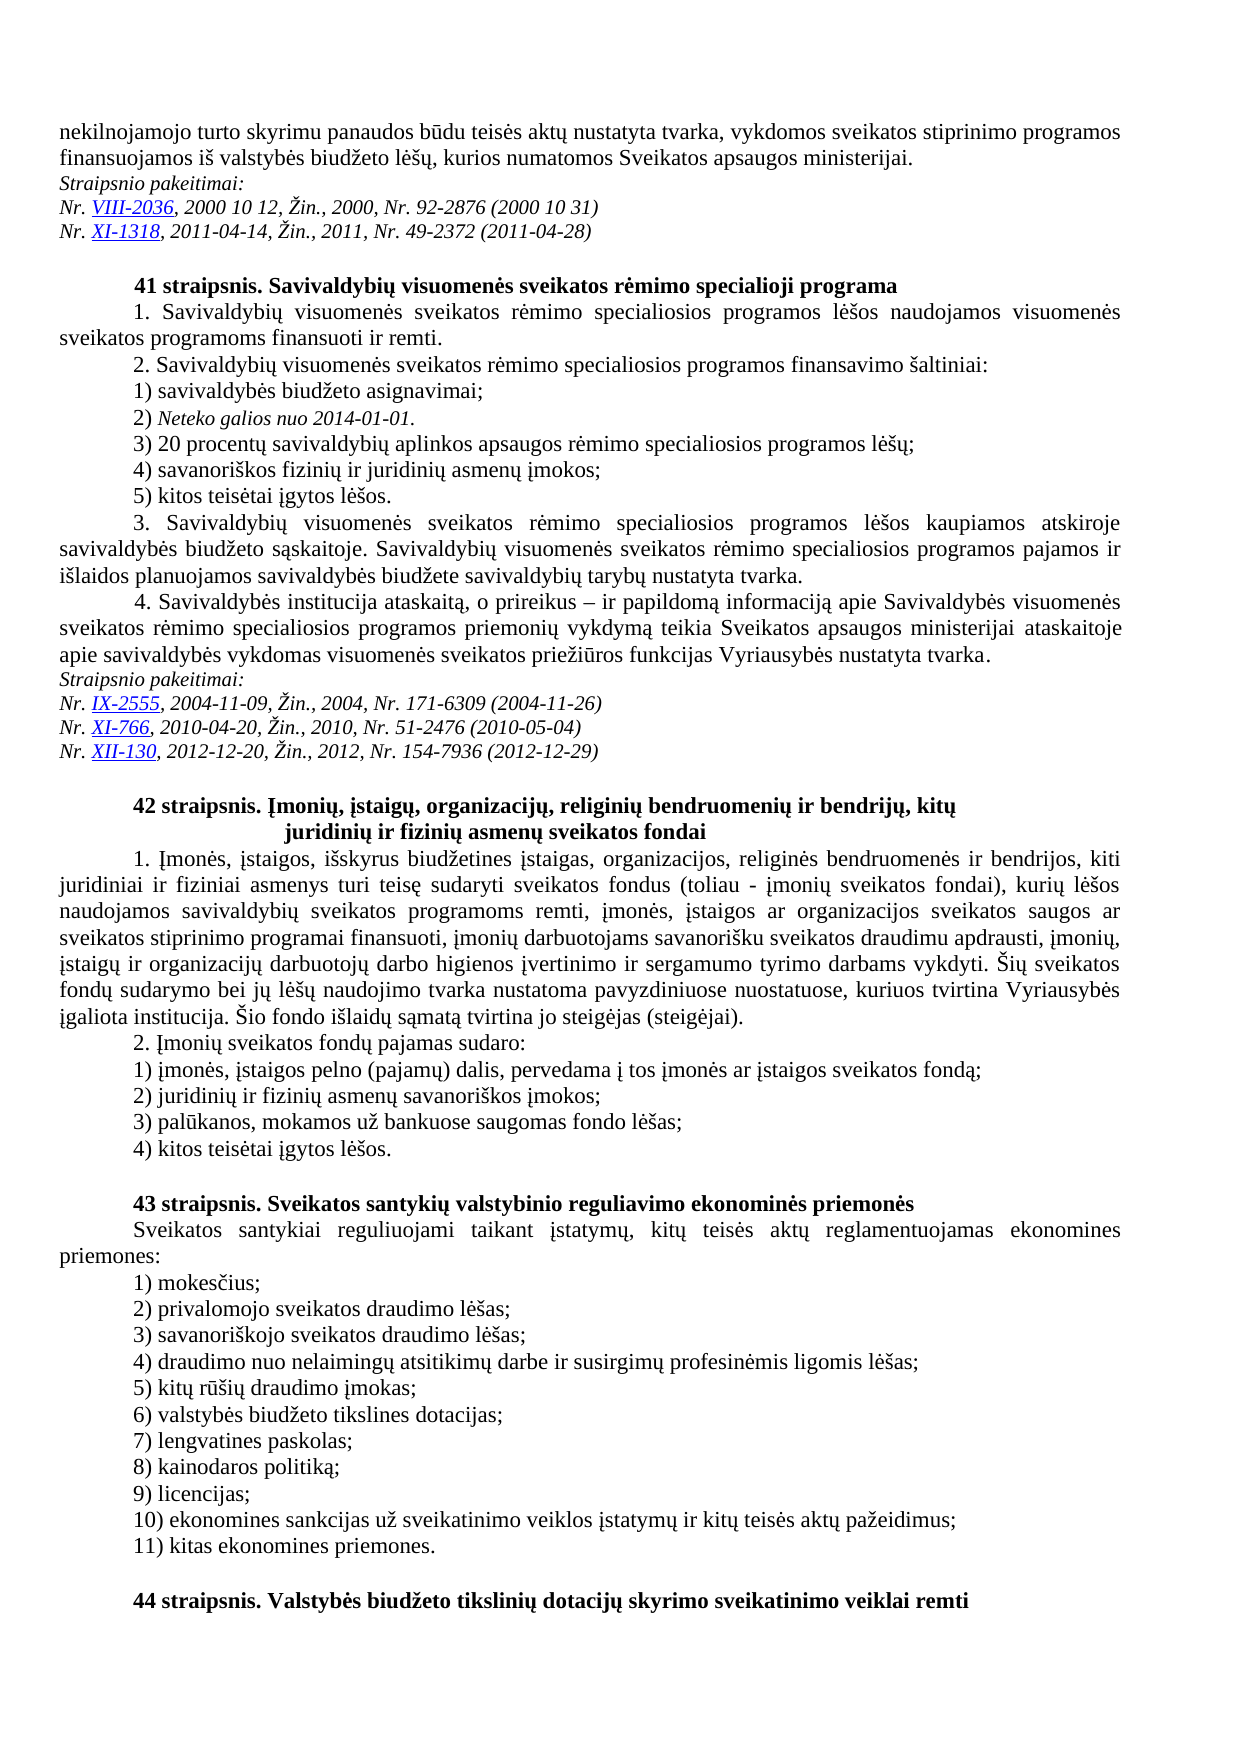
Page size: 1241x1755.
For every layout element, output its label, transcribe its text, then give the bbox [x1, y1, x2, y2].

text Nr. VIII-2036, 2000 10 12, Žin., 2000, Nr. 92-2876 (2000 10 31) [59, 195, 1122, 219]
text 10) ekonomines sankcijas už sveikatinimo veiklos įstatymų ir kitų teisės aktų pažeidimus; [59, 1506, 1122, 1532]
text 1) savivaldybės biudžeto asignavimai; [59, 377, 1122, 403]
text nekilnojamojo turto skyrimu panaudos būdu teisės aktų nustatyta tvarka, vykdomos sveikatos stiprinimo programos finansuojamos iš valstybės biudžeto lėšų, kurios numatomos Sveikatos apsaugos ministerijai. [59, 118, 1122, 171]
text 4) draudimo nuo nelaimingų atsitikimų darbe ir susirgimų profesinėmis ligomis lėšas; [59, 1348, 1122, 1374]
text 4. Savivaldybės institucija ataskaitą, o prireikus – ir papildomą informaciją apie Savivaldybės visuomenės sveikatos rėmimo specialiosios programos priemonių vykdymą teikia Sveikatos apsaugos ministerijai ataskaitoje apie savivaldybės vykdomas visuomenės sveikatos priežiūros funkcijas Vyriausybės nustatyta tvarka. [59, 588, 1122, 667]
text 1. Savivaldybių visuomenės sveikatos rėmimo specialiosios programos lėšos naudojamos visuomenės sveikatos programoms finansuoti ir remti. [59, 298, 1122, 351]
text 5) kitos teisėtai įgytos lėšos. [59, 483, 1122, 509]
text juridinių ir fizinių asmenų sveikatos fondai [209, 818, 1122, 845]
text 1. Įmonės, įstaigos, išskyrus biudžetines įstaigas, organizacijos, religinės bendruomenės ir bendrijos, kiti juridiniai ir fiziniai asmenys turi teisę sudaryti sveikatos fondus (toliau - įmonių sveikatos fondai), kurių lėšos naudojamos savivaldybių sveikatos programoms remti, įmonės, įstaigos ar organizacijos sveikatos saugos ar sveikatos stiprinimo programai finansuoti, įmonių darbuotojams savanorišku sveikatos draudimu apdrausti, įmonių, įstaigų ir organizacijų darbuotojų darbo higienos įvertinimo ir sergamumo tyrimo darbams vykdyti. Šių sveikatos fondų sudarymo bei jų lėšų naudojimo tvarka nustatoma pavyzdiniuose nuostatuose, kuriuos tvirtina Vyriausybės įgaliota institucija. Šio fondo išlaidų sąmatą tvirtina jo steigėjas (steigėjai). [59, 845, 1122, 1029]
text 42 straipsnis. Įmonių, įstaigų, organizacijų, religinių bendruomenių ir bendrijų, kitų [59, 792, 1122, 818]
text Nr. IX-2555, 2004-11-09, Žin., 2004, Nr. 171-6309 (2004-11-26) [59, 691, 1122, 715]
text 2) privalomojo sveikatos draudimo lėšas; [59, 1295, 1122, 1322]
text 6) valstybės biudžeto tikslines dotacijas; [59, 1401, 1122, 1427]
text Nr. XI-1318, 2011-04-14, Žin., 2011, Nr. 49-2372 (2011-04-28) [59, 219, 1122, 243]
text 3. Savivaldybių visuomenės sveikatos rėmimo specialiosios programos lėšos kaupiamos atskiroje savivaldybės biudžeto sąskaitoje. Savivaldybių visuomenės sveikatos rėmimo specialiosios programos pajamos ir išlaidos planuojamos savivaldybės biudžete savivaldybių tarybų nustatyta tvarka. [59, 509, 1122, 588]
text Nr. XI-766, 2010-04-20, Žin., 2010, Nr. 51-2476 (2010-05-04) [59, 715, 1122, 739]
text 4) savanoriškos fizinių ir juridinių asmenų įmokos; [59, 456, 1122, 483]
text Sveikatos santykiai reguliuojami taikant įstatymų, kitų teisės aktų reglamentuojamas ekonomines priemones: [59, 1216, 1122, 1269]
text 3) savanoriškojo sveikatos draudimo lėšas; [59, 1322, 1122, 1348]
text 1) mokesčius; [59, 1269, 1122, 1295]
text 5) kitų rūšių draudimo įmokas; [59, 1374, 1122, 1401]
text Straipsnio pakeitimai: [59, 667, 1122, 691]
text 9) licencijas; [59, 1480, 1122, 1506]
text 2) juridinių ir fizinių asmenų savanoriškos įmokos; [59, 1082, 1122, 1108]
text 41 straipsnis. Savivaldybių visuomenės sveikatos rėmimo specialioji programa [59, 272, 1122, 298]
text 7) lengvatines paskolas; [59, 1427, 1122, 1453]
text 1) įmonės, įstaigos pelno (pajamų) dalis, pervedama į tos įmonės ar įstaigos sveikatos fondą; [59, 1056, 1122, 1082]
text 2. Savivaldybių visuomenės sveikatos rėmimo specialiosios programos finansavimo šaltiniai: [59, 351, 1122, 377]
text 43 straipsnis. Sveikatos santykių valstybinio reguliavimo ekonominės priemonės [59, 1190, 1122, 1216]
text 2. Įmonių sveikatos fondų pajamas sudaro: [59, 1029, 1122, 1056]
text 3) 20 procentų savivaldybių aplinkos apsaugos rėmimo specialiosios programos lėšų; [59, 430, 1122, 456]
text Nr. XII-130, 2012-12-20, Žin., 2012, Nr. 154-7936 (2012-12-29) [59, 739, 1122, 763]
text Straipsnio pakeitimai: [59, 171, 1122, 195]
text 2) Neteko galios nuo 2014-01-01. [59, 403, 1122, 430]
text 11) kitas ekonomines priemones. [59, 1532, 1122, 1559]
text 4) kitos teisėtai įgytos lėšos. [59, 1135, 1122, 1161]
text 3) palūkanos, mokamos už bankuose saugomas fondo lėšas; [59, 1108, 1122, 1135]
text 8) kainodaros politiką; [59, 1453, 1122, 1480]
text 44 straipsnis. Valstybės biudžeto tikslinių dotacijų skyrimo sveikatinimo veiklai remti [59, 1587, 1122, 1614]
